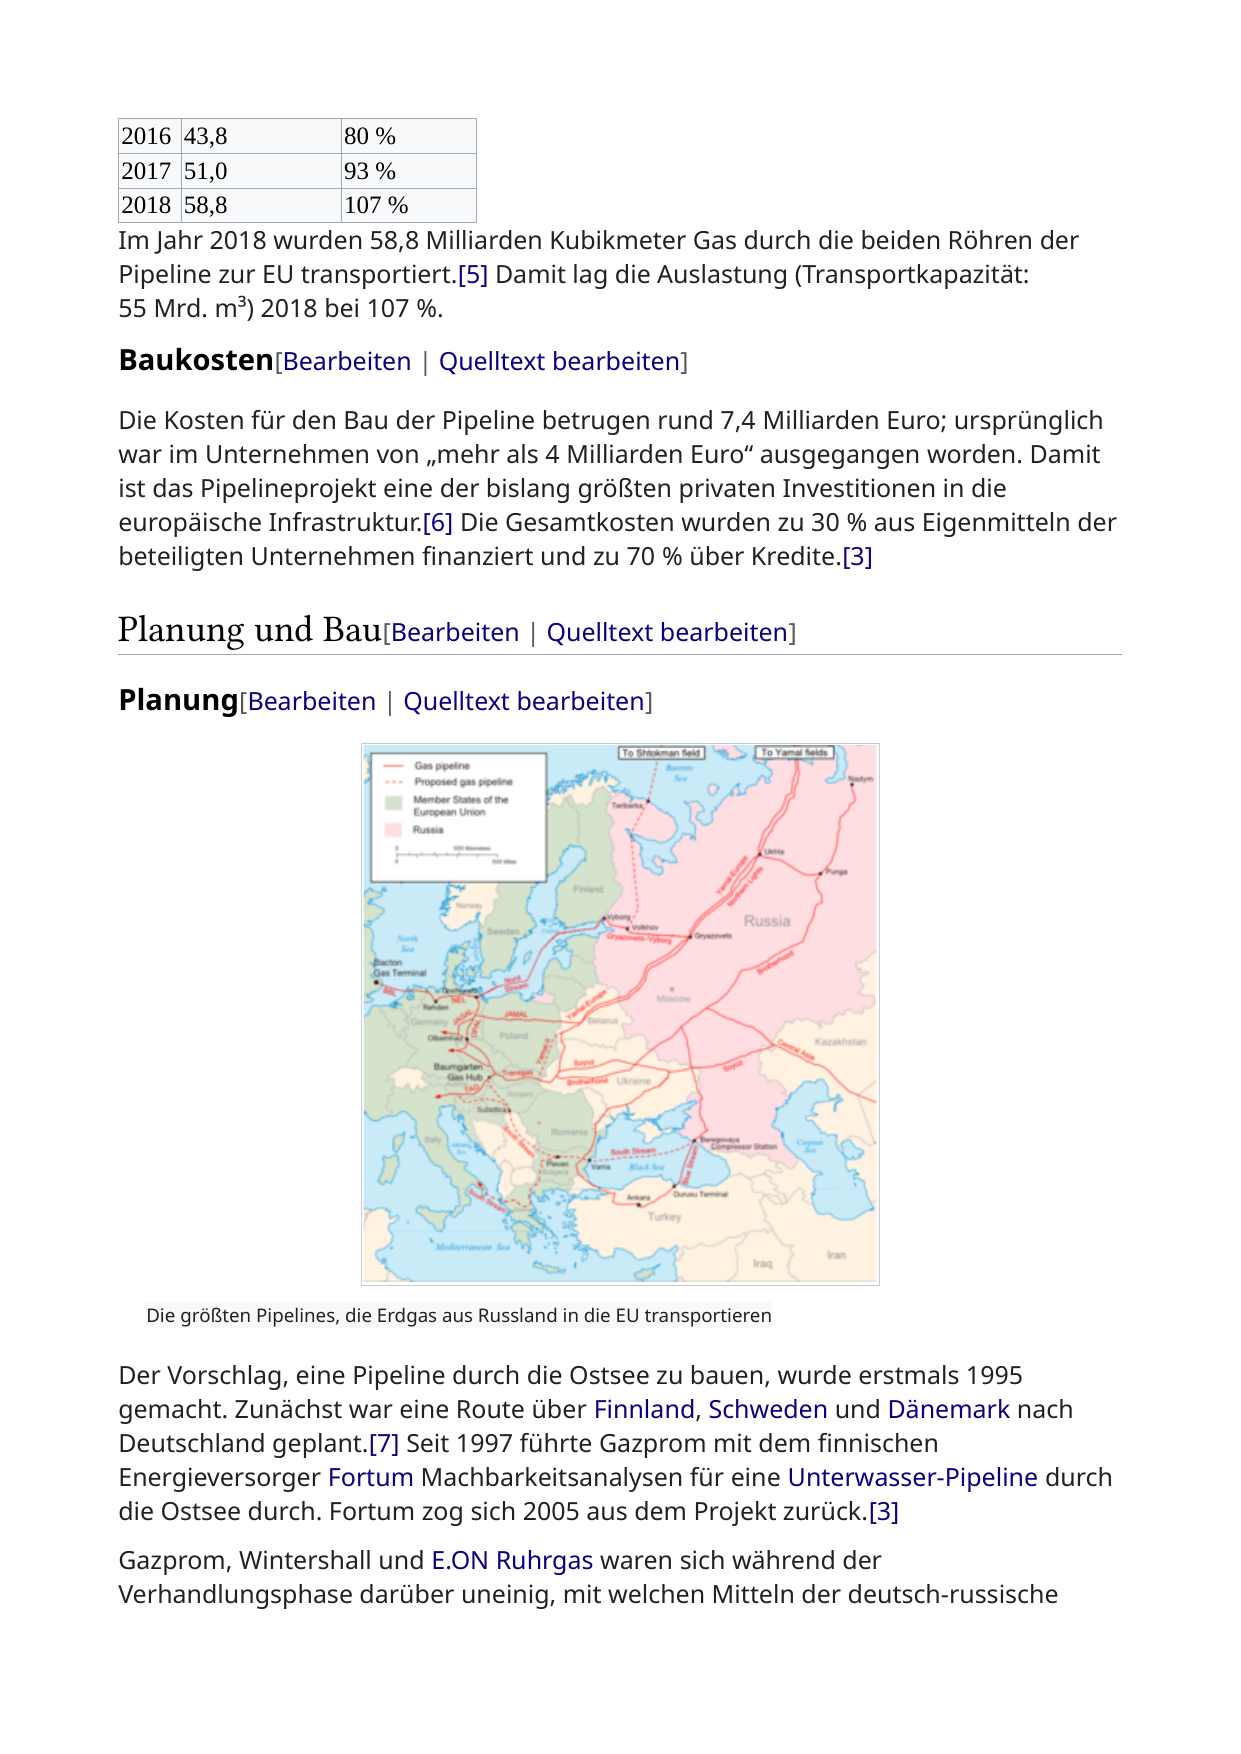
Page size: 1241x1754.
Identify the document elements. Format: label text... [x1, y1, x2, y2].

picture [363, 745, 877, 1282]
table_cell 43,8 [182, 119, 341, 153]
table_cell 2017 [119, 154, 181, 187]
table_cell 107 % [342, 189, 476, 222]
text Der Vorschlag, eine Pipeline durch die Ostsee zu bauen, wurde erstmals 1995 gemacht. Zunächst war eine Route über Finnland, Schweden und Dänemark nach Deutschland geplant.[7] Seit 1997 führte Gazprom mit dem finnischen Energieversorger Fortum Machbarkeitsanalysen für eine Unterwasser-Pipeline durch die Ostsee durch. Fortum zog sich 2005 aus dem Projekt zurück.[3] [118, 1357, 1122, 1528]
subtitle Baukosten[Bearbeiten | Quelltext bearbeiten] [118, 339, 1122, 379]
text Die Kosten für den Bau der Pipeline betrugen rund 7,4 Milliarden Euro; ursprünglich war im Unternehmen von „mehr als 4 Milliarden Euro“ ausgegangen worden. Damit ist das Pipelineprojekt eine der bislang größten privaten Investitionen in die europäische Infrastruktur.[6] Die Gesamtkosten wurden zu 30 % aus Eigenmitteln der beteiligten Unternehmen finanziert und zu 70 % über Kredite.[3] [118, 402, 1122, 573]
text Gazprom, Wintershall und E.ON Ruhrgas waren sich während der Verhandlungsphase darüber uneinig, mit welchen Mitteln der deutsch-russische [118, 1542, 1122, 1611]
table_cell 51,0 [182, 154, 341, 187]
table_cell 80 % [342, 119, 476, 153]
table_cell 2018 [119, 189, 181, 222]
subtitle Planung und Bau[Bearbeiten | Quelltext bearbeiten] [118, 608, 1122, 654]
subtitle Planung[Bearbeiten | Quelltext bearbeiten] [118, 679, 1122, 719]
table_cell 93 % [342, 154, 476, 187]
text Die größten Pipelines, die Erdgas aus Russland in die EU transportieren [123, 1302, 1122, 1328]
text Im Jahr 2018 wurden 58,8 Milliarden Kubikmeter Gas durch die beiden Röhren der Pipeline zur EU transportiert.[5] Damit lag die Auslastung (Transportkapazität: 55 Mrd. m³) 2018 bei 107 %. [118, 222, 1122, 324]
table_cell 58,8 [182, 189, 341, 222]
table_cell 2016 [119, 119, 181, 153]
